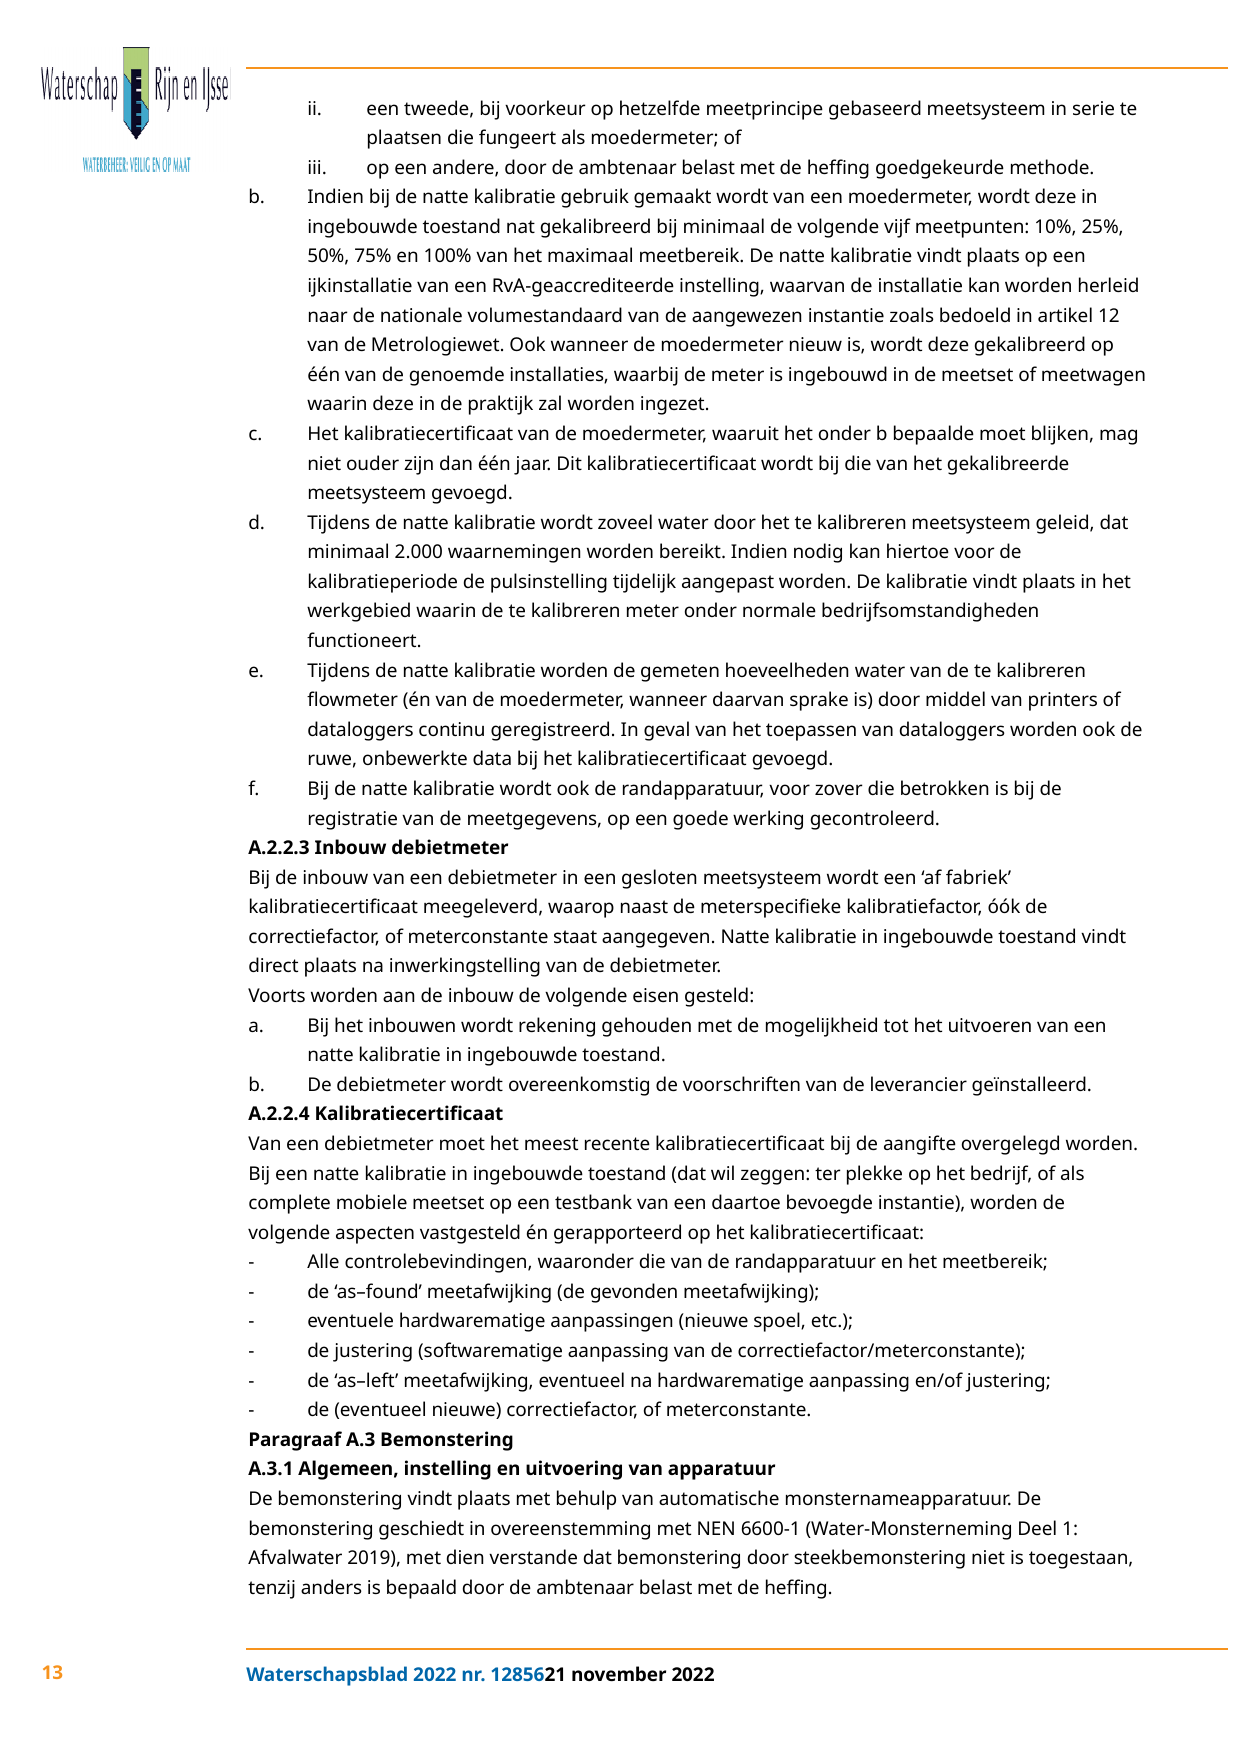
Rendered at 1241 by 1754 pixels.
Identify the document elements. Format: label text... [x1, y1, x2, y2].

text A.2.2.3 Inbouw debietmeter [248, 834, 1152, 860]
text De bemonstering vindt plaats met behulp van automatische monsternameapparatuur. De bemonstering geschiedt in overeenstemming met NEN 6600-1 (Water-Monsterneming Deel 1: Afvalwater 2019), met dien verstande dat bemonstering door steekbemonstering niet is toegestaan, tenzij anders is bepaald door de ambtenaar belast met de heffing. [248, 1485, 1152, 1600]
list Tijdens de natte kalibratie wordt zoveel water door het te kalibreren meetsysteem geleid, dat minimaal 2.000 waarnemingen worden bereikt. Indien nodig kan hiertoe voor de kalibratieperiode de pulsinstelling tijdelijk aangepast worden. De kalibratie vindt plaats in het werkgebied waarin de te kalibreren meter onder normale bedrijfsomstandigheden functioneert. [248, 509, 1152, 653]
list eventuele hardwarematige aanpassingen (nieuwe spoel, etc.); [248, 1308, 1152, 1333]
list De debietmeter wordt overeenkomstig de voorschriften van de leverancier geïnstalleerd. [248, 1071, 1152, 1097]
list de justering (softwarematige aanpassing van de correctiefactor/meterconstante); [248, 1337, 1152, 1363]
text A.2.2.4 Kalibratiecertificaat [248, 1101, 1152, 1126]
text Bij de inbouw van een debietmeter in een gesloten meetsysteem wordt een ‘af fabriek’ kalibratiecertificaat meegeleverd, waarop naast de meterspecifieke kalibratiefactor, óók de correctiefactor, of meterconstante staat aangegeven. Natte kalibratie in ingebouwde toestand vindt direct plaats na inwerkingstelling van de debietmeter. [248, 864, 1152, 978]
list op een andere, door de ambtenaar belast met de heffing goedgekeurde methode. [307, 154, 1152, 180]
list Indien bij de natte kalibratie gebruik gemaakt wordt van een moedermeter, wordt deze in ingebouwde toestand nat gekalibreerd bij minimaal de volgende vijf meetpunten: 10%, 25%, 50%, 75% en 100% van het maximaal meetbereik. De natte kalibratie vindt plaats op een ijkinstallatie van een RvA-geaccrediteerde instelling, waarvan de installatie kan worden herleid naar de nationale volumestandaard van de aangewezen instantie zoals bedoeld in artikel 12 van de Metrologiewet. Ook wanneer de moedermeter nieuw is, wordt deze gekalibreerd op één van de genoemde installaties, waarbij de meter is ingebouwd in de meetset of meetwagen waarin deze in de praktijk zal worden ingezet. [248, 183, 1152, 416]
list een tweede, bij voorkeur op hetzelfde meetprincipe gebaseerd meetsysteem in serie te plaatsen die fungeert als moedermeter; of [307, 95, 1152, 150]
text A.3.1 Algemeen, instelling en uitvoering van apparatuur [248, 1456, 1152, 1481]
text Paragraaf A.3 Bemonstering [248, 1426, 1152, 1452]
list Bij de natte kalibratie wordt ook de randapparatuur, voor zover die betrokken is bij de registratie van de meetgegevens, op een goede werking gecontroleerd. [248, 775, 1152, 831]
list Bij het inbouwen wordt rekening gehouden met de mogelijkheid tot het uitvoeren van een natte kalibratie in ingebouwde toestand. [248, 1012, 1152, 1067]
text Van een debietmeter moet het meest recente kalibratiecertificaat bij de aangifte overgelegd worden. Bij een natte kalibratie in ingebouwde toestand (dat wil zeggen: ter plekke op het bedrijf, of als complete mobiele meetset op een testbank van een daartoe bevoegde instantie), worden de volgende aspecten vastgesteld én gerapporteerd op het kalibratiecertificaat: [248, 1130, 1152, 1245]
list Alle controlebevindingen, waaronder die van de randapparatuur en het meetbereik; [248, 1248, 1152, 1274]
list Tijdens de natte kalibratie worden de gemeten hoeveelheden water van de te kalibreren flowmeter (én van de moedermeter, wanneer daarvan sprake is) door middel van printers of dataloggers continu geregistreerd. In geval van het toepassen van dataloggers worden ook de ruwe, onbewerkte data bij het kalibratiecertificaat gevoegd. [248, 657, 1152, 771]
list de ‘as–found’ meetafwijking (de gevonden meetafwijking); [248, 1278, 1152, 1304]
picture [41, 47, 231, 172]
list Het kalibratiecertificaat van de moedermeter, waaruit het onder b bepaalde moet blijken, mag niet ouder zijn dan één jaar. Dit kalibratiecertificaat wordt bij die van het gekalibreerde meetsysteem gevoegd. [248, 420, 1152, 505]
text Voorts worden aan de inbouw de volgende eisen gesteld: [248, 982, 1152, 1008]
list de (eventueel nieuwe) correctiefactor, of meterconstante. [248, 1396, 1152, 1422]
list de ‘as–left’ meetafwijking, eventueel na hardwarematige aanpassing en/of justering; [248, 1367, 1152, 1393]
